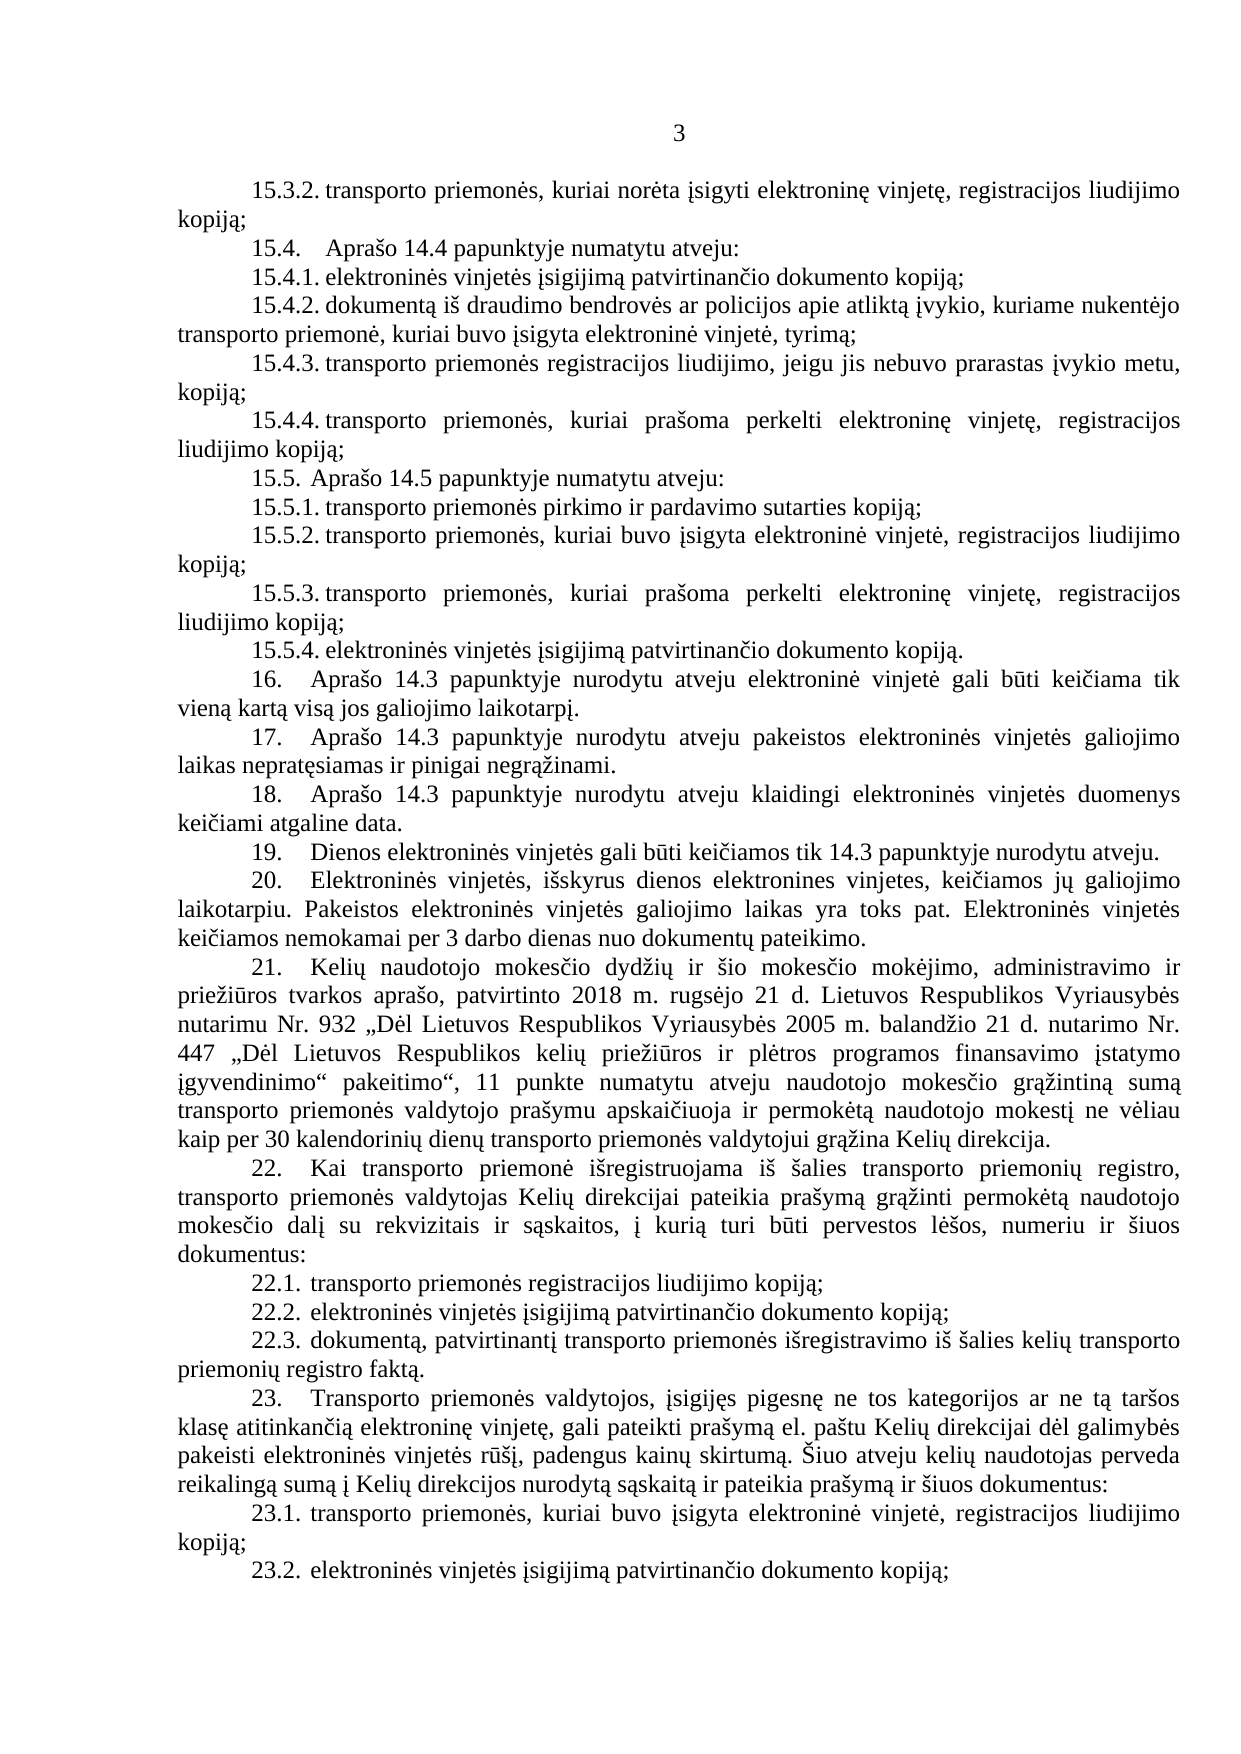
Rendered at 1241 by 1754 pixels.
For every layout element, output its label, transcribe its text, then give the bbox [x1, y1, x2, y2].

text 15.5.2. transporto priemonės, kuriai buvo įsigyta elektroninė vinjetė, registracijos liudijimo kopiją; [177, 521, 1181, 578]
text 22.1. transporto priemonės registracijos liudijimo kopiją; [177, 1268, 1181, 1297]
text 15.4. Aprašo 14.4 papunktyje numatytu atveju: [177, 233, 1181, 262]
text 22. Kai transporto priemonė išregistruojama iš šalies transporto priemonių registro, transporto priemonės valdytojas Kelių direkcijai pateikia prašymą grąžinti permokėtą naudotojo mokesčio dalį su rekvizitais ir sąskaitos, į kurią turi būti pervestos lėšos, numeriu ir šiuos dokumentus: [177, 1153, 1181, 1268]
text 20. Elektroninės vinjetės, išskyrus dienos elektronines vinjetes, keičiamos jų galiojimo laikotarpiu. Pakeistos elektroninės vinjetės galiojimo laikas yra toks pat. Elektroninės vinjetės keičiamos nemokamai per 3 darbo dienas nuo dokumentų pateikimo. [177, 866, 1181, 952]
text 19. Dienos elektroninės vinjetės gali būti keičiamos tik 14.3 papunktyje nurodytu atveju. [177, 837, 1181, 866]
text 23. Transporto priemonės valdytojos, įsigijęs pigesnę ne tos kategorijos ar ne tą taršos klasę atitinkančią elektroninę vinjetę, gali pateikti prašymą el. paštu Kelių direkcijai dėl galimybės pakeisti elektroninės vinjetės rūšį, padengus kainų skirtumą. Šiuo atveju kelių naudotojas perveda reikalingą sumą į Kelių direkcijos nurodytą sąskaitą ir pateikia prašymą ir šiuos dokumentus: [177, 1383, 1181, 1498]
text 15.4.4. transporto priemonės, kuriai prašoma perkelti elektroninę vinjetę, registracijos liudijimo kopiją; [177, 406, 1181, 463]
text 15.4.2. dokumentą iš draudimo bendrovės ar policijos apie atliktą įvykio, kuriame nukentėjo transporto priemonė, kuriai buvo įsigyta elektroninė vinjetė, tyrimą; [177, 291, 1181, 348]
text 16. Aprašo 14.3 papunktyje nurodytu atveju elektroninė vinjetė gali būti keičiama tik vieną kartą visą jos galiojimo laikotarpį. [177, 664, 1181, 722]
text 17. Aprašo 14.3 papunktyje nurodytu atveju pakeistos elektroninės vinjetės galiojimo laikas nepratęsiamas ir pinigai negrąžinami. [177, 722, 1181, 779]
text 15.5. Aprašo 14.5 papunktyje numatytu atveju: [177, 463, 1181, 492]
text 15.4.3. transporto priemonės registracijos liudijimo, jeigu jis nebuvo prarastas įvykio metu, kopiją; [177, 348, 1181, 406]
text 18. Aprašo 14.3 papunktyje nurodytu atveju klaidingi elektroninės vinjetės duomenys keičiami atgaline data. [177, 779, 1181, 837]
text 15.4.1. elektroninės vinjetės įsigijimą patvirtinančio dokumento kopiją; [177, 262, 1181, 291]
text 15.5.3. transporto priemonės, kuriai prašoma perkelti elektroninę vinjetę, registracijos liudijimo kopiją; [177, 578, 1181, 636]
text 22.3. dokumentą, patvirtinantį transporto priemonės išregistravimo iš šalies kelių transporto priemonių registro faktą. [177, 1326, 1181, 1383]
text 22.2. elektroninės vinjetės įsigijimą patvirtinančio dokumento kopiją; [177, 1297, 1181, 1326]
text 23.1. transporto priemonės, kuriai buvo įsigyta elektroninė vinjetė, registracijos liudijimo kopiją; [177, 1498, 1181, 1556]
text 15.3.2. transporto priemonės, kuriai norėta įsigyti elektroninę vinjetę, registracijos liudijimo kopiją; [177, 176, 1181, 233]
text 21. Kelių naudotojo mokesčio dydžių ir šio mokesčio mokėjimo, administravimo ir priežiūros tvarkos aprašo, patvirtinto 2018 m. rugsėjo 21 d. Lietuvos Respublikos Vyriausybės nutarimu Nr. 932 „Dėl Lietuvos Respublikos Vyriausybės 2005 m. balandžio 21 d. nutarimo Nr. 447 „Dėl Lietuvos Respublikos kelių priežiūros ir plėtros programos finansavimo įstatymo įgyvendinimo“ pakeitimo“, 11 punkte numatytu atveju naudotojo mokesčio grąžintiną sumą transporto priemonės valdytojo prašymu apskaičiuoja ir permokėtą naudotojo mokestį ne vėliau kaip per 30 kalendorinių dienų transporto priemonės valdytojui grąžina Kelių direkcija. [177, 952, 1181, 1153]
text 15.5.1. transporto priemonės pirkimo ir pardavimo sutarties kopiją; [177, 492, 1181, 521]
text 15.5.4. elektroninės vinjetės įsigijimą patvirtinančio dokumento kopiją. [177, 636, 1181, 664]
text 23.2. elektroninės vinjetės įsigijimą patvirtinančio dokumento kopiją; [177, 1556, 1181, 1584]
